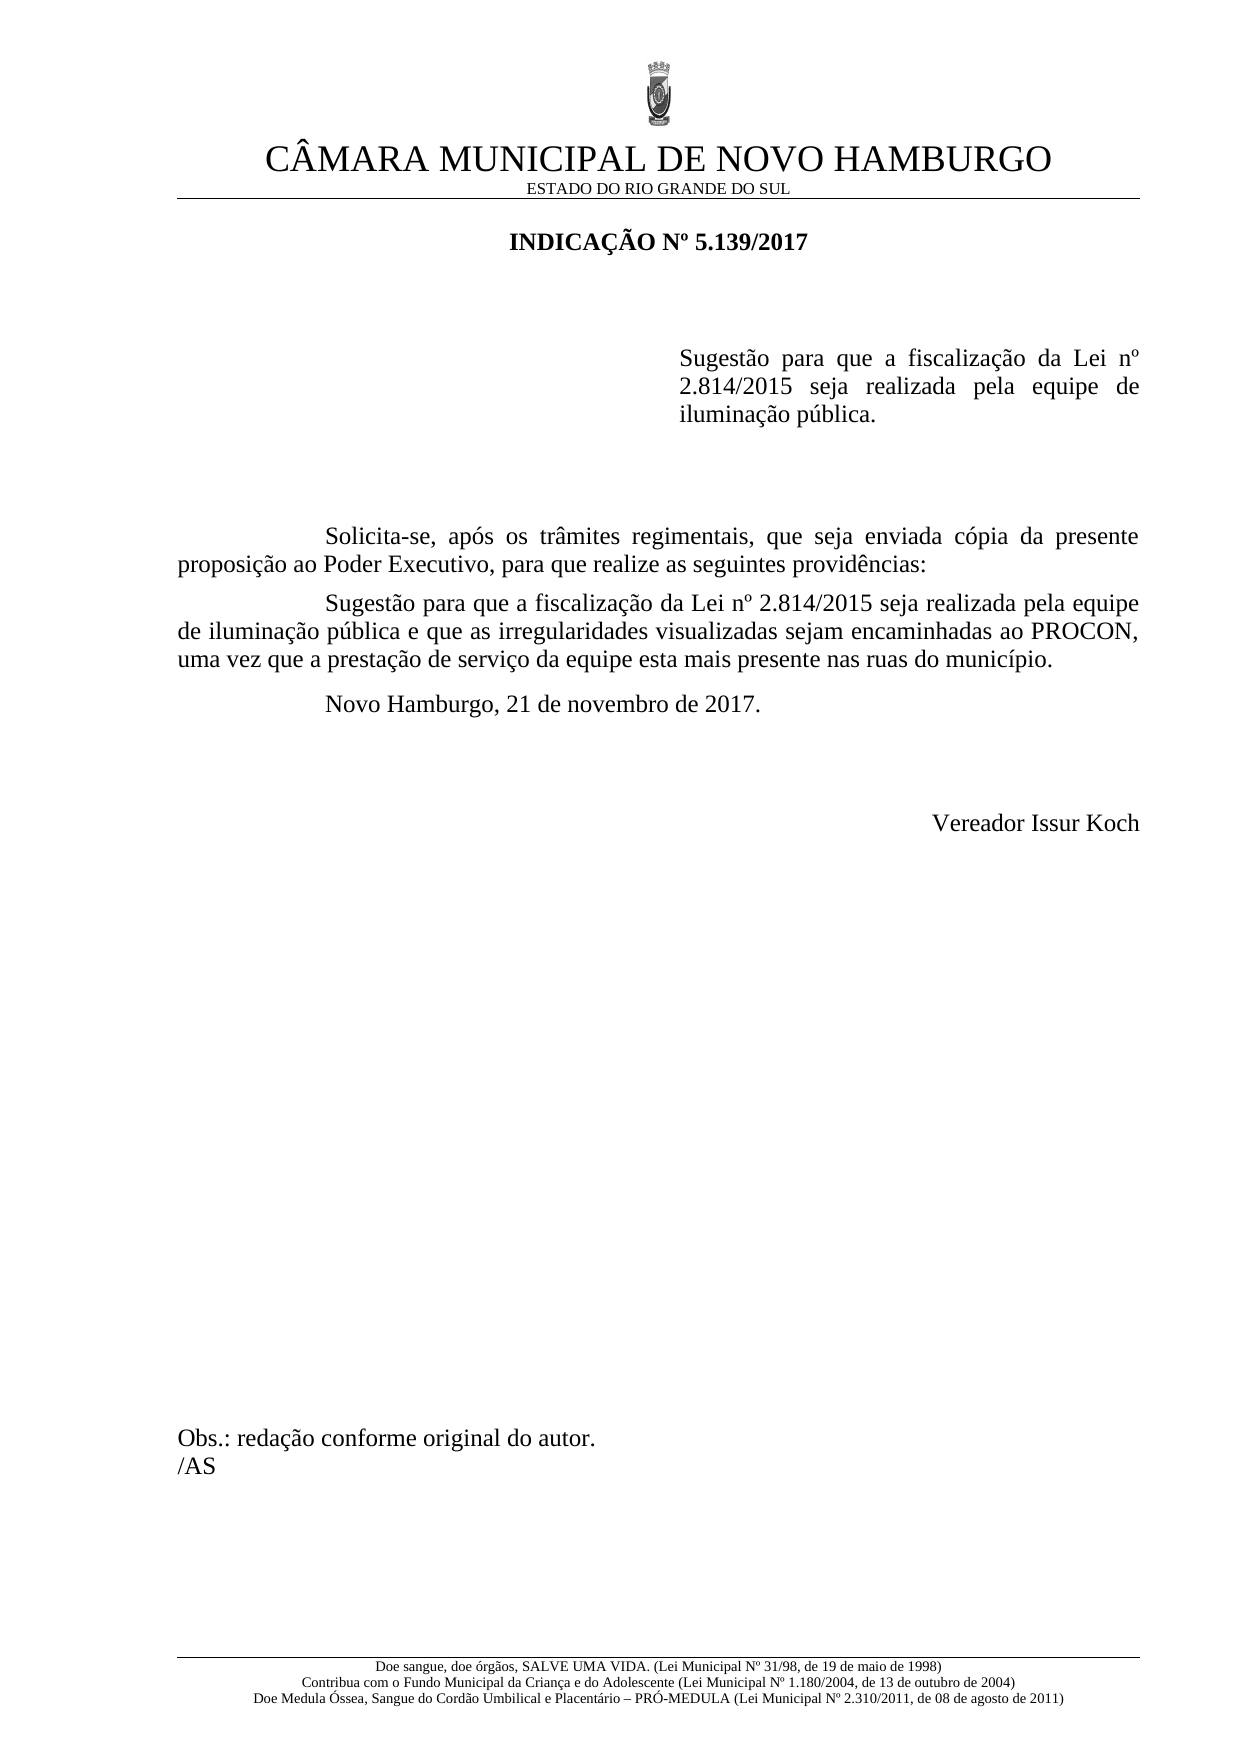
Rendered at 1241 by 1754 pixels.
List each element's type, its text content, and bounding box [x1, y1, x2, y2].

text Sugestão para que a fiscalização da Lei nº 2.814/2015 seja realizada pela equipe de iluminação pública. [679, 344, 1140, 428]
text /AS [177, 1452, 1140, 1480]
text Solicita-se, após os trâmites regimentais, que seja enviada cópia da presente proposição ao Poder Executivo, para que realize as seguintes providências: [177, 522, 1140, 578]
text INDICAÇÃO Nº 5.139/2017 [177, 228, 1140, 256]
text Novo Hamburgo, 21 de novembro de 2017. [177, 690, 1140, 718]
text Obs.: redação conforme original do autor. [177, 1424, 1140, 1452]
text Vereador Issur Koch [177, 809, 1140, 837]
text Sugestão para que a fiscalização da Lei nº 2.814/2015 seja realizada pela equipe de iluminação pública e que as irregularidades visualizadas sejam encaminhadas ao PROCON, uma vez que a prestação de serviço da equipe esta mais presente nas ruas do município. [177, 589, 1140, 672]
